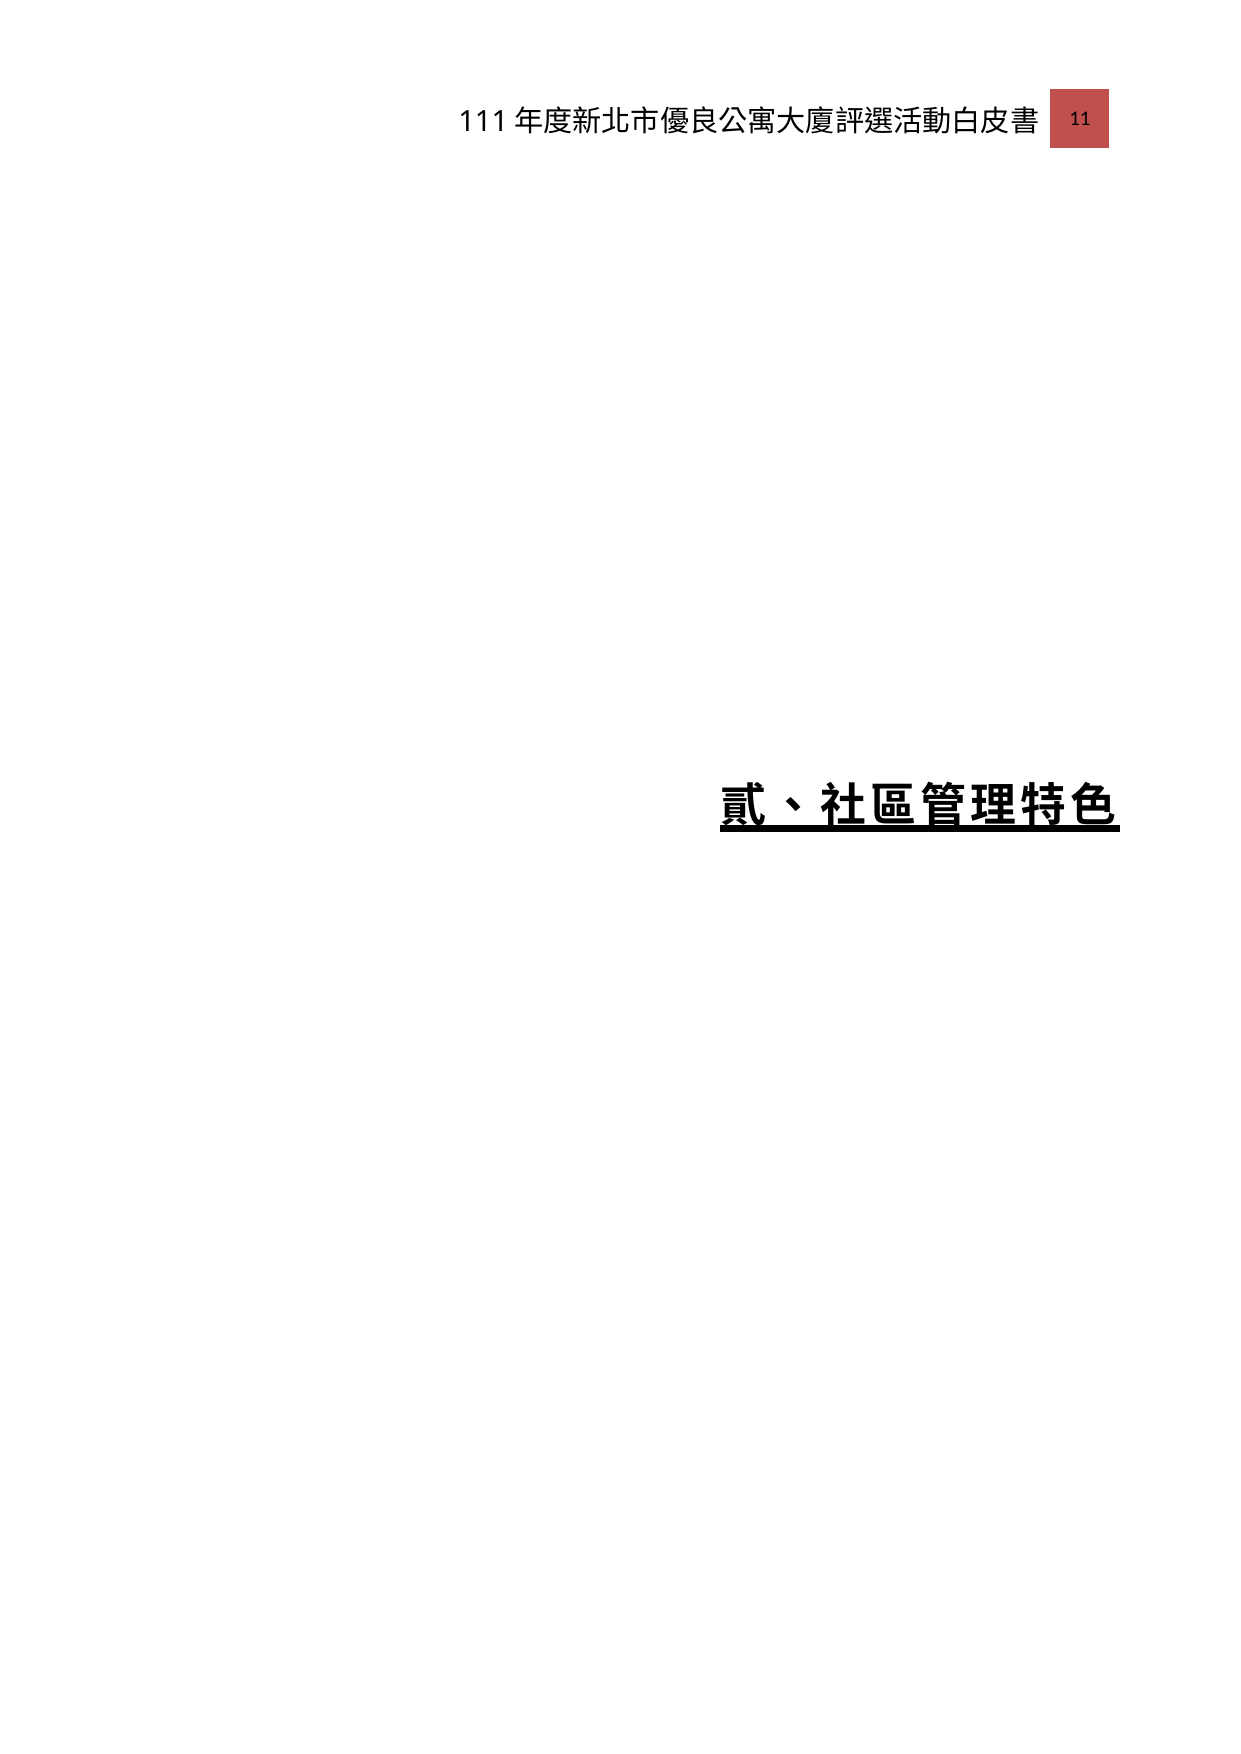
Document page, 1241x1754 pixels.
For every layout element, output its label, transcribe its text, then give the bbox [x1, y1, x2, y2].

subtitle 貳、社區管理特色 [120, 764, 1120, 839]
